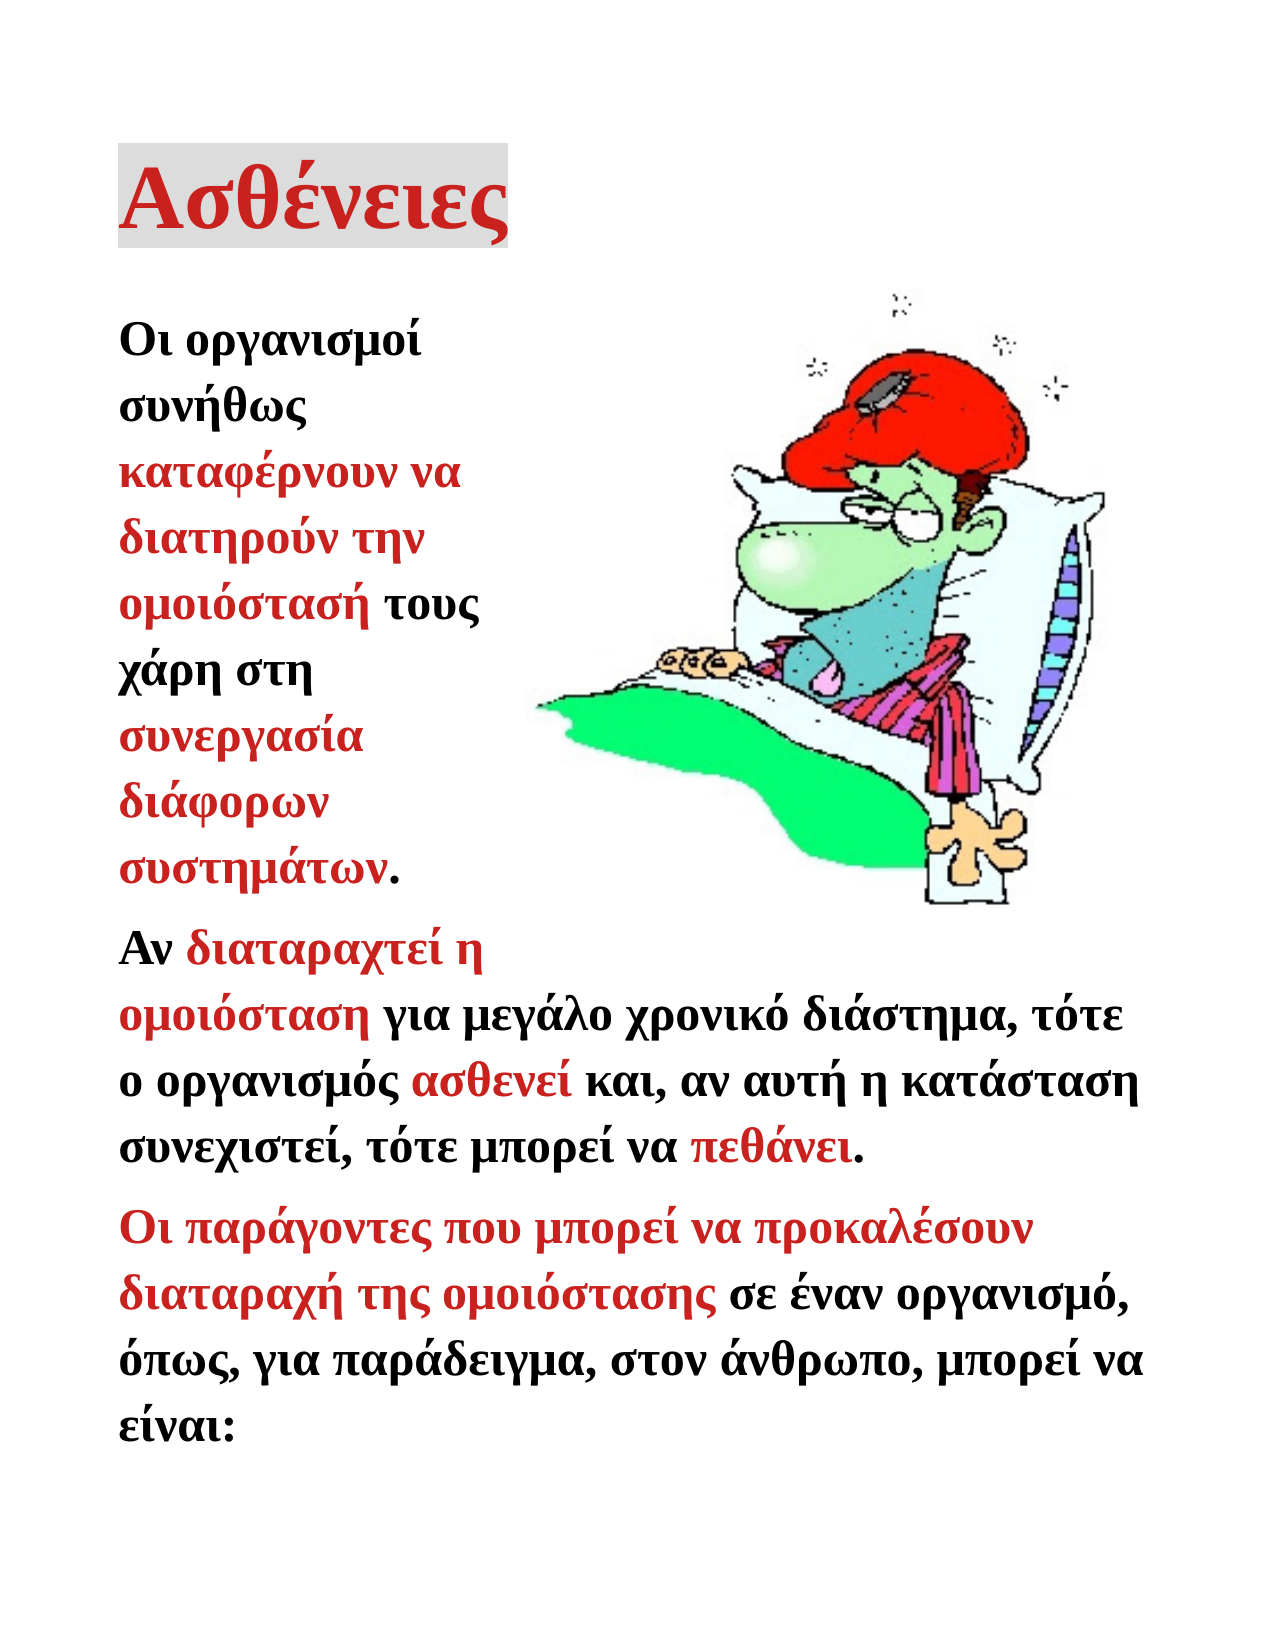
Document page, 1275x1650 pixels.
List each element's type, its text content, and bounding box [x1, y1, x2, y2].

text Αν διαταραχτεί η ομοιόσταση για μεγάλο χρονικό διάστημα, τότε ο οργανισμός ασθενεί και, αν αυτή η κατάσταση συνεχιστεί, τότε μπορεί να πεθάνει. [118, 918, 1157, 1173]
text Οι παράγοντες που μπορεί να προκαλέσουν διαταραχή της ομοιόστασης σε έναν οργανισμό, όπως, για παράδειγμα, στον άνθρωπο, μπορεί να είναι: [118, 1196, 1157, 1452]
picture [525, 288, 1112, 930]
text Οι οργανισμοί συνήθως καταφέρνουν να διατηρούν την ομοιόστασή τους χάρη στη συνεργασία διάφορων συστημάτων. [118, 309, 525, 894]
subtitle Ασθένειες [118, 143, 1157, 248]
text [1112, 309, 1157, 894]
